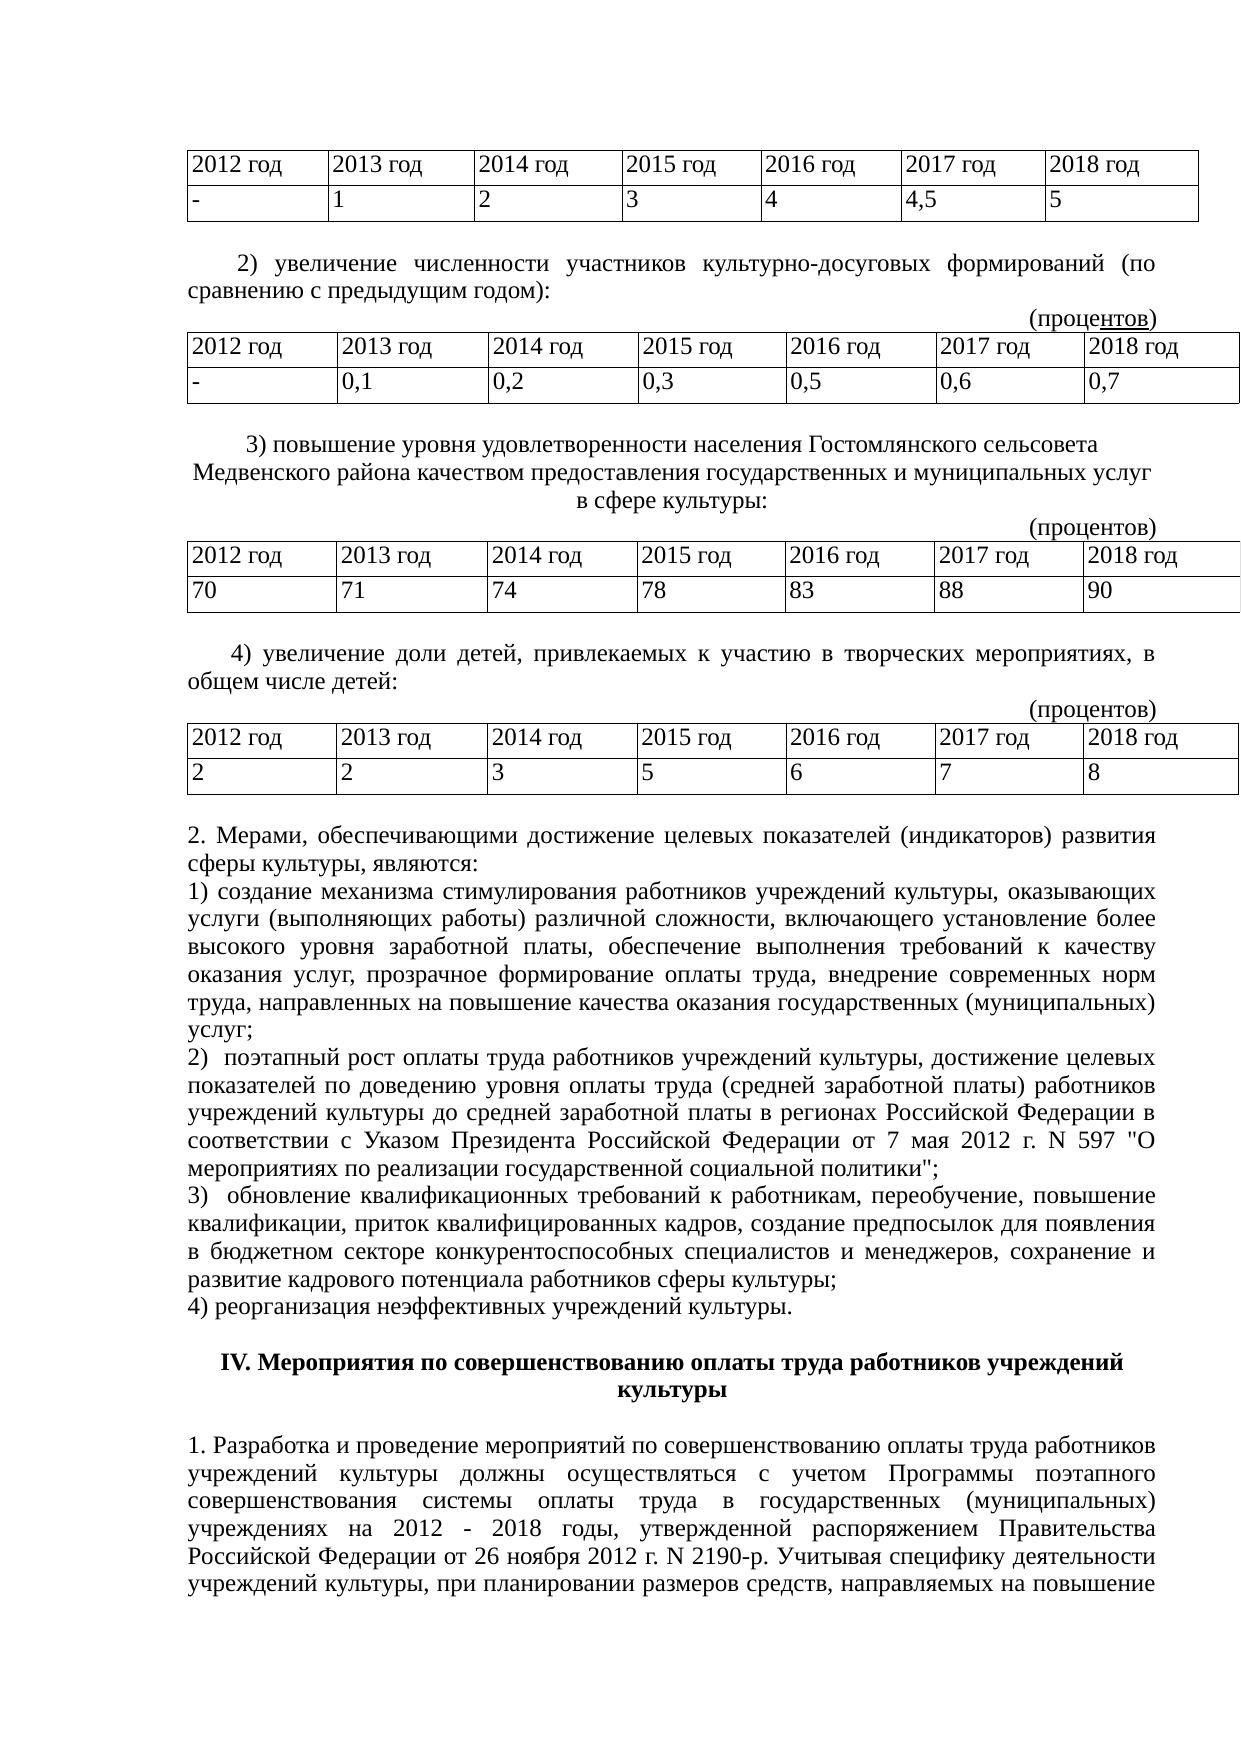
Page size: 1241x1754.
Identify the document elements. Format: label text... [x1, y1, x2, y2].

text 4) реорганизация неэффективных учреждений культуры. [187, 1292, 1157, 1320]
table_cell 74 [488, 577, 637, 612]
table_header 2012 год [188, 151, 328, 185]
text (процентов) [187, 513, 1157, 541]
table_header 2016 год [786, 542, 934, 576]
table_header 2017 год [935, 542, 1083, 576]
table_header 2014 год [489, 333, 638, 367]
table_cell 90 [1084, 577, 1240, 612]
table_header 2013 год [337, 542, 487, 576]
table_header 2014 год [488, 724, 637, 758]
table_header 2018 год [1046, 151, 1198, 185]
text 1. Разработка и проведение мероприятий по совершенствованию оплаты труда работников учреждений культуры должны осуществляться с учетом Программы поэтапного совершенствования системы оплаты труда в государственных (муниципальных) учреждениях на 2012 - 2018 годы, утвержденной распоряжением Правительства Российской Федерации от 26 ноября 2012 г. N 2190-р. Учитывая специфику деятельности учреждений культуры, при планировании размеров средств, направляемых на повышение [187, 1431, 1157, 1597]
table_cell - [188, 368, 337, 402]
table_header 2013 год [329, 151, 474, 185]
table_cell 2 [337, 759, 487, 794]
text 2) поэтапный рост оплаты труда работников учреждений культуры, достижение целевых показателей по доведению уровня оплаты труда (средней заработной платы) работников учреждений культуры до средней заработной платы в регионах Российской Федерации в соответствии с Указом Президента Российской Федерации от 7 мая 2012 г. N 597 "О мероприятиях по реализации государственной социальной политики"; [187, 1043, 1157, 1182]
text 3) повышение уровня удовлетворенности населения Гостомлянского сельсовета Медвенского района качеством предоставления государственных и муниципальных услуг в сфере культуры: [187, 430, 1157, 513]
table_header 2017 год [937, 333, 1084, 367]
table_cell 2 [475, 186, 622, 221]
table_header 2015 год [639, 333, 786, 367]
text 2) увеличение численности участников культурно-досуговых формирований (по сравнению с предыдущим годом): [187, 249, 1157, 304]
text (процентов) [187, 695, 1157, 723]
table_cell 2 [188, 759, 336, 794]
table_cell 8 [1084, 759, 1238, 794]
table_header 2015 год [638, 724, 786, 758]
table_header 2013 год [337, 724, 487, 758]
table_cell 0,7 [1085, 368, 1239, 402]
table_header 2018 год [1084, 724, 1238, 758]
table_cell 78 [638, 577, 785, 612]
table_header 2014 год [488, 542, 637, 576]
table_cell - [188, 186, 328, 221]
table_header 2016 год [787, 724, 935, 758]
table_cell 71 [337, 577, 487, 612]
table_cell 6 [787, 759, 935, 794]
table_header 2015 год [638, 542, 785, 576]
table_header 2017 год [936, 724, 1083, 758]
table_cell 7 [936, 759, 1083, 794]
table_cell 3 [623, 186, 761, 221]
table_cell 5 [638, 759, 786, 794]
table_cell 4 [762, 186, 901, 221]
table_cell 5 [1046, 186, 1198, 221]
text 4) увеличение доли детей, привлекаемых к участию в творческих мероприятиях, в общем числе детей: [187, 639, 1157, 695]
table_cell 83 [786, 577, 934, 612]
text IV. Мероприятия по совершенствованию оплаты труда работников учреждений культуры [187, 1348, 1157, 1403]
table_cell 0,5 [787, 368, 936, 402]
table_header 2018 год [1085, 333, 1239, 367]
text 3) обновление квалификационных требований к работникам, переобучение, повышение квалификации, приток квалифицированных кадров, создание предпосылок для появления в бюджетном секторе конкурентоспособных специалистов и менеджеров, сохранение и развитие кадрового потенциала работников сферы культуры; [187, 1182, 1157, 1292]
text 1) создание механизма стимулирования работников учреждений культуры, оказывающих услуги (выполняющих работы) различной сложности, включающего установление более высокого уровня заработной платы, обеспечение выполнения требований к качеству оказания услуг, прозрачное формирование оплаты труда, внедрение современных норм труда, направленных на повышение качества оказания государственных (муниципальных) услуг; [187, 877, 1157, 1043]
table_cell 88 [935, 577, 1083, 612]
table_cell 1 [329, 186, 474, 221]
table_header 2018 год [1084, 542, 1240, 576]
table_header 2016 год [762, 151, 901, 185]
table_header 2012 год [188, 724, 336, 758]
table_cell 4,5 [902, 186, 1045, 221]
table_header 2013 год [338, 333, 488, 367]
text (процентов) [187, 304, 1157, 332]
table_header 2017 год [902, 151, 1045, 185]
table_header 2014 год [475, 151, 622, 185]
table_cell 0,2 [489, 368, 638, 402]
table_cell 70 [188, 577, 336, 612]
table_cell 3 [488, 759, 637, 794]
table_header 2015 год [623, 151, 761, 185]
table_header 2012 год [188, 542, 336, 576]
table_header 2012 год [188, 333, 337, 367]
table_header 2016 год [787, 333, 936, 367]
table_cell 0,6 [937, 368, 1084, 402]
table_cell 0,3 [639, 368, 786, 402]
text 2. Мерами, обеспечивающими достижение целевых показателей (индикаторов) развития сферы культуры, являются: [187, 821, 1157, 877]
table_cell 0,1 [338, 368, 488, 402]
